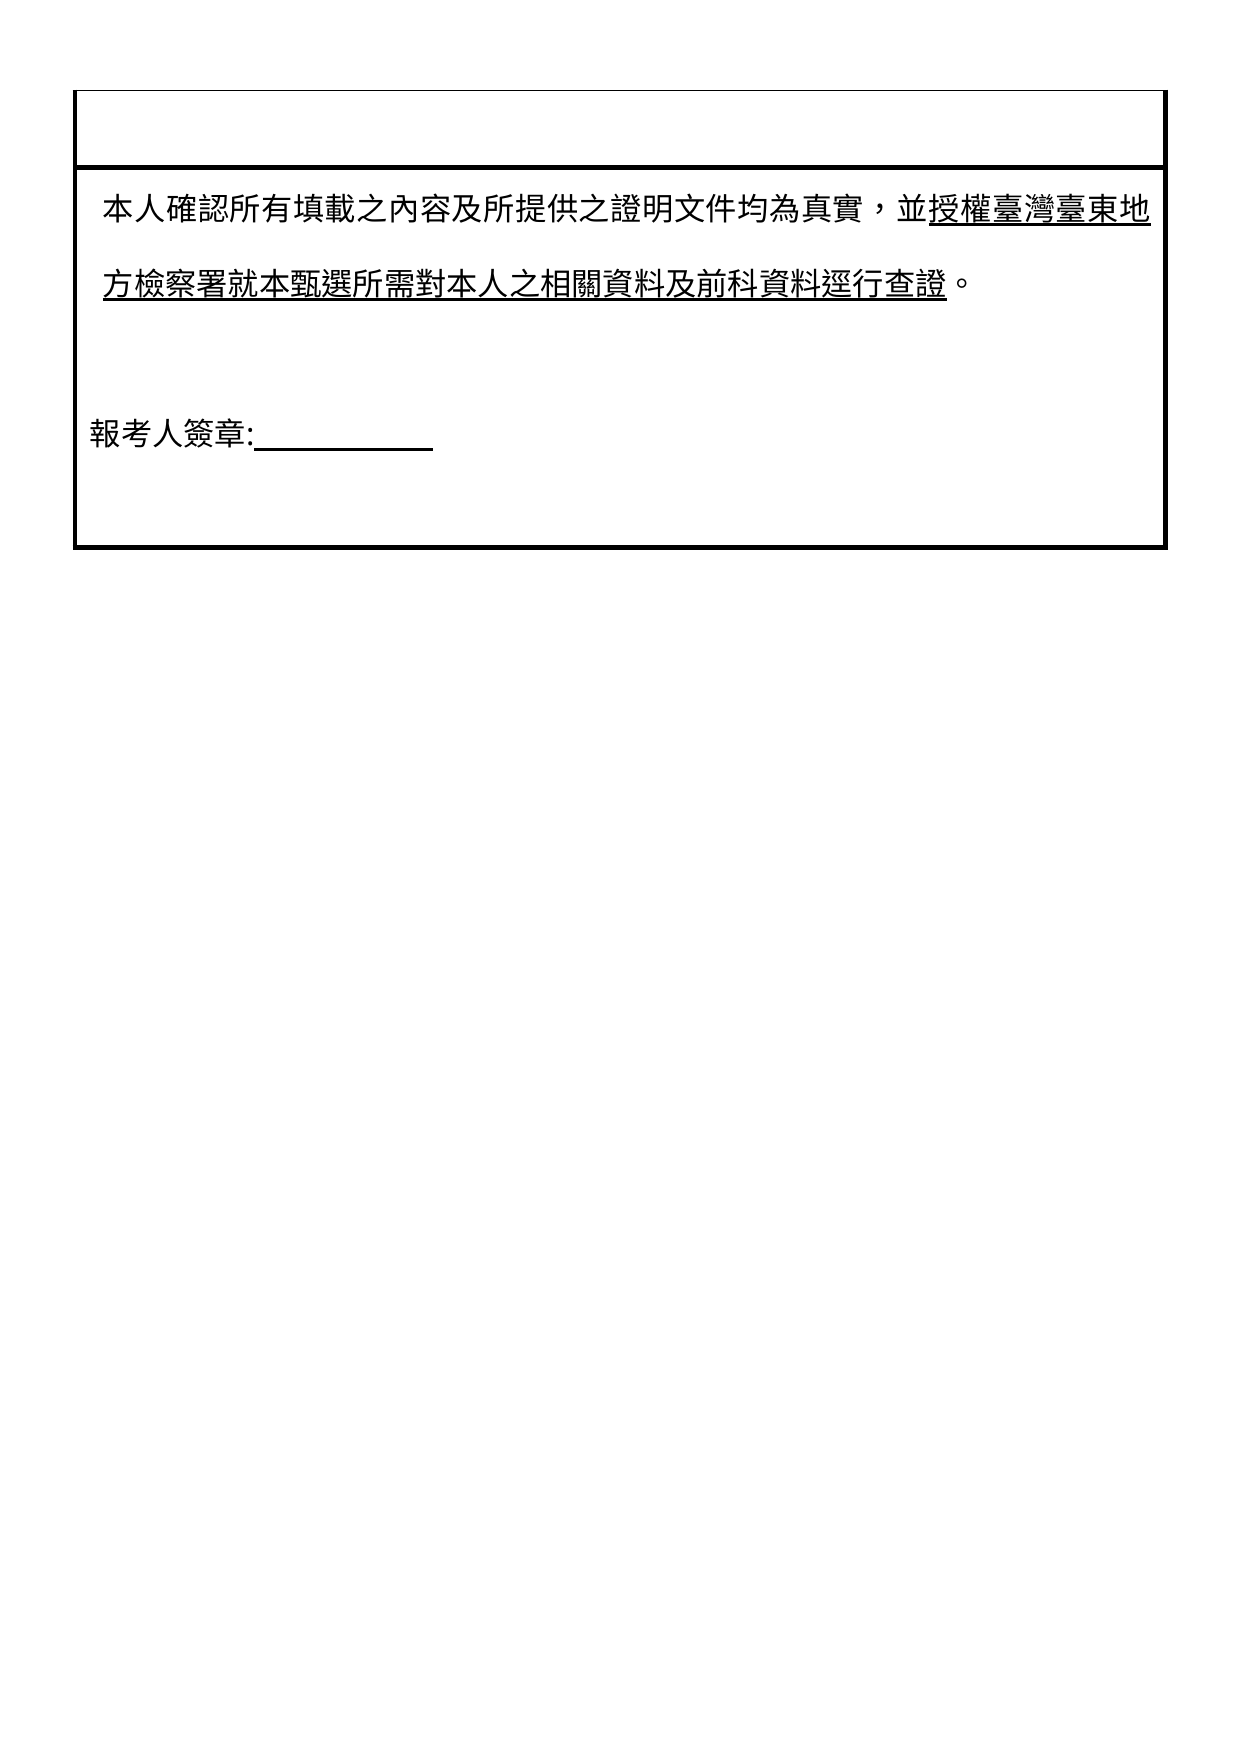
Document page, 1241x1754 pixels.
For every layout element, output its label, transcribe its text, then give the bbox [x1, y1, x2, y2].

table_cell 本人確認所有填載之內容及所提供之證明文件均為真實，並授權臺灣臺東地方檢察署就本甄選所需對本人之相關資料及前科資料逕行查證。 報考人簽章: [77, 170, 1163, 545]
table_cell [77, 91, 1163, 165]
